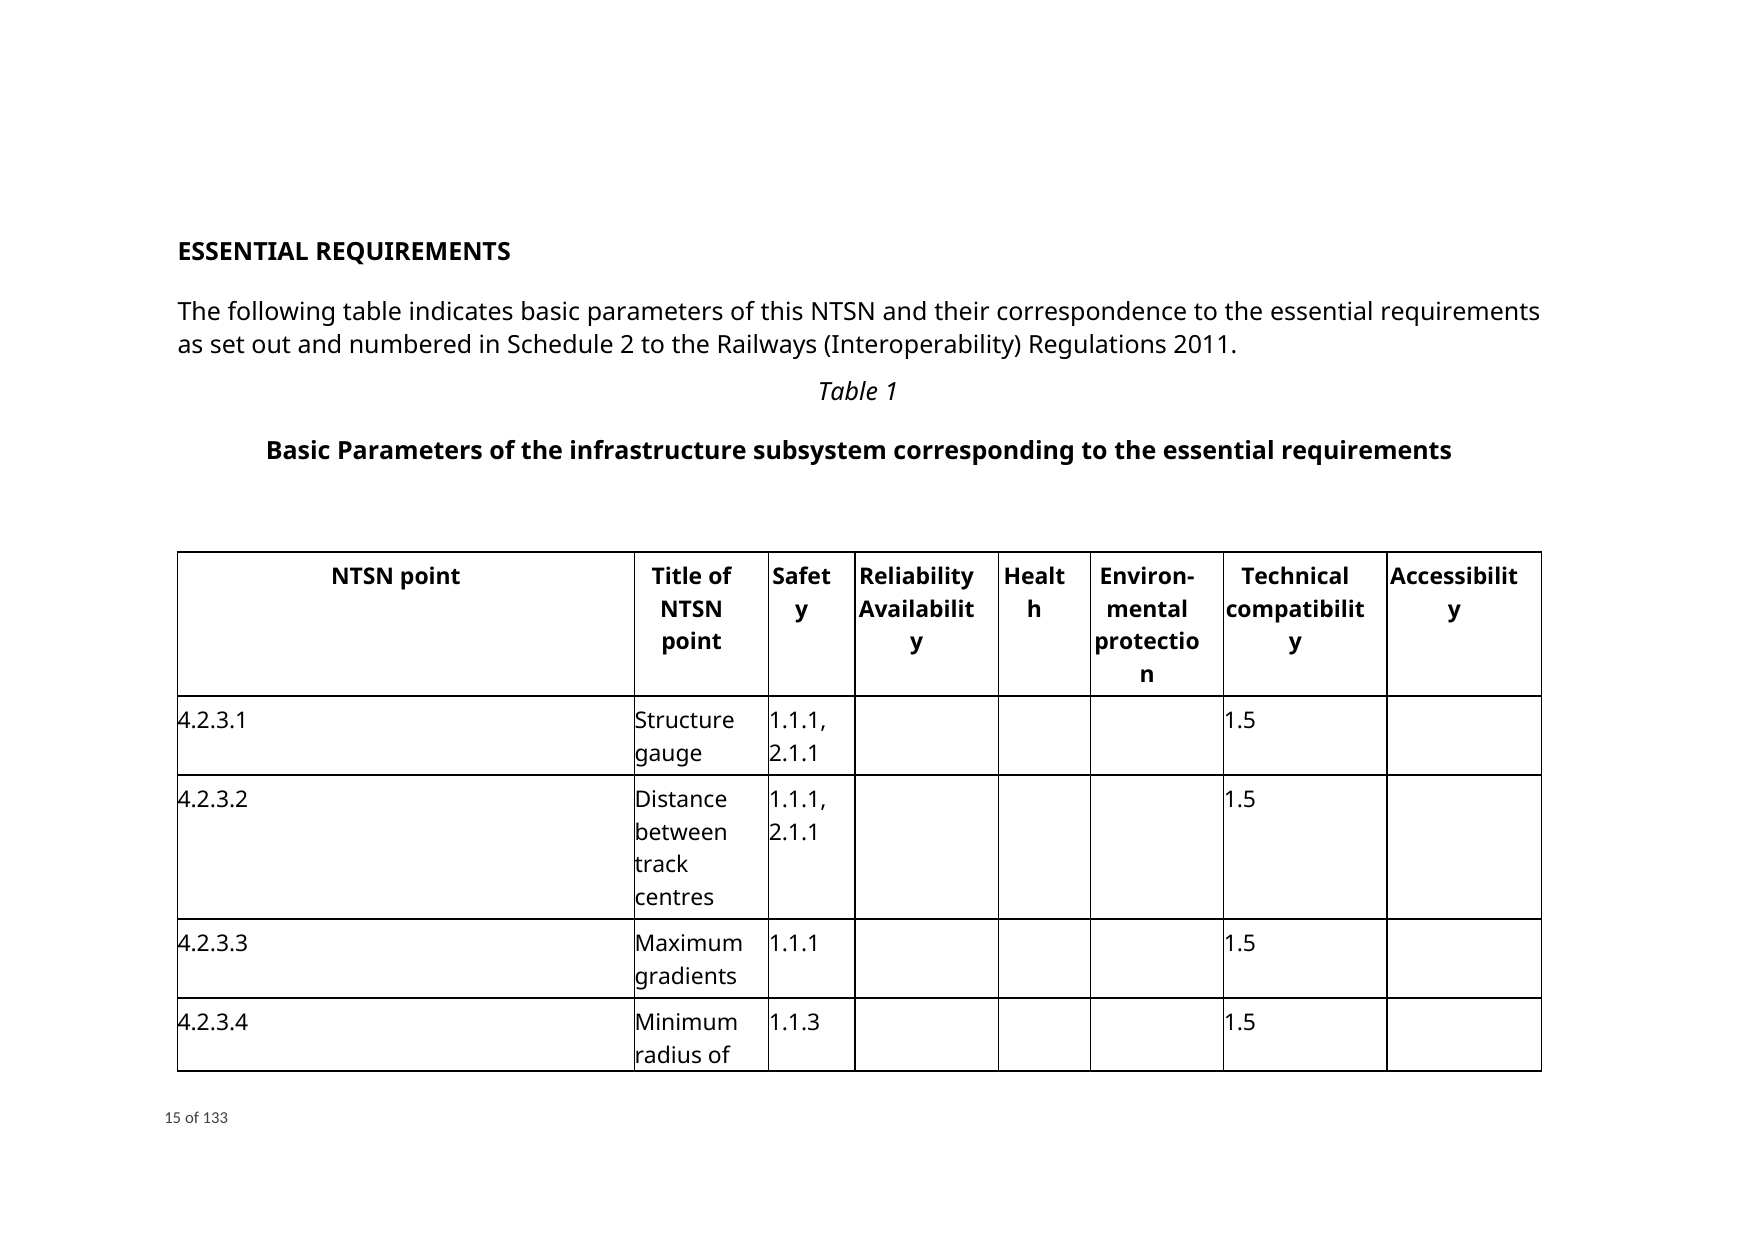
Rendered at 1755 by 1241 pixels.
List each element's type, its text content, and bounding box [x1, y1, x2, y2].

table_header Environ-mental protection [1091, 553, 1223, 695]
table_cell 1.5 [1224, 776, 1386, 918]
table_cell Distance between track centres [635, 776, 768, 918]
table_cell [1091, 920, 1223, 997]
table_header Technical compatibility [1224, 553, 1386, 695]
table_header Health [999, 553, 1090, 695]
table_cell Maximum gradients [635, 920, 768, 997]
table_cell 4.2.3.1 [178, 697, 634, 774]
table_cell [856, 920, 998, 997]
table_cell Structure gauge [635, 697, 768, 774]
table_cell [1388, 999, 1541, 1070]
table_cell 4.2.3.2 [178, 776, 634, 918]
table_cell 4.2.3.4 [178, 999, 634, 1070]
table_header Safety [769, 553, 854, 695]
table_header Accessibility [1388, 553, 1541, 695]
table_cell 1.1.3 [769, 999, 854, 1070]
table_cell [1388, 776, 1541, 918]
table_cell 1.5 [1224, 920, 1386, 997]
table_cell Minimum radius of [635, 999, 768, 1070]
table_cell [1388, 697, 1541, 774]
table_cell [999, 920, 1090, 997]
table_header Title of NTSN point [635, 553, 768, 695]
table_cell 1.1.1, 2.1.1 [769, 776, 854, 918]
text Table 1 [177, 374, 1541, 408]
table_cell 4.2.3.3 [178, 920, 634, 997]
table_header Reliability Availability [856, 553, 998, 695]
table_cell 1.1.1 [769, 920, 854, 997]
table_header NTSN point [178, 553, 634, 695]
subtitle ESSENTIAL REQUIREMENTS [177, 234, 1541, 268]
table_cell [1091, 776, 1223, 918]
table_cell [999, 776, 1090, 918]
text Basic Parameters of the infrastructure subsystem corresponding to the essential requirements [177, 433, 1541, 467]
table_cell [1091, 999, 1223, 1070]
table_cell [999, 697, 1090, 774]
table_cell 1.5 [1224, 697, 1386, 774]
table_cell 1.1.1, 2.1.1 [769, 697, 854, 774]
table_cell [999, 999, 1090, 1070]
table_cell [856, 999, 998, 1070]
table_cell 1.5 [1224, 999, 1386, 1070]
table_cell [1388, 920, 1541, 997]
table_cell [856, 776, 998, 918]
table_cell [856, 697, 998, 774]
table_cell [1091, 697, 1223, 774]
text The following table indicates basic parameters of this NTSN and their correspondence to the essential requirements as set out and numbered in Schedule 2 to the Railways (Interoperability) Regulations 2011. [177, 293, 1541, 361]
